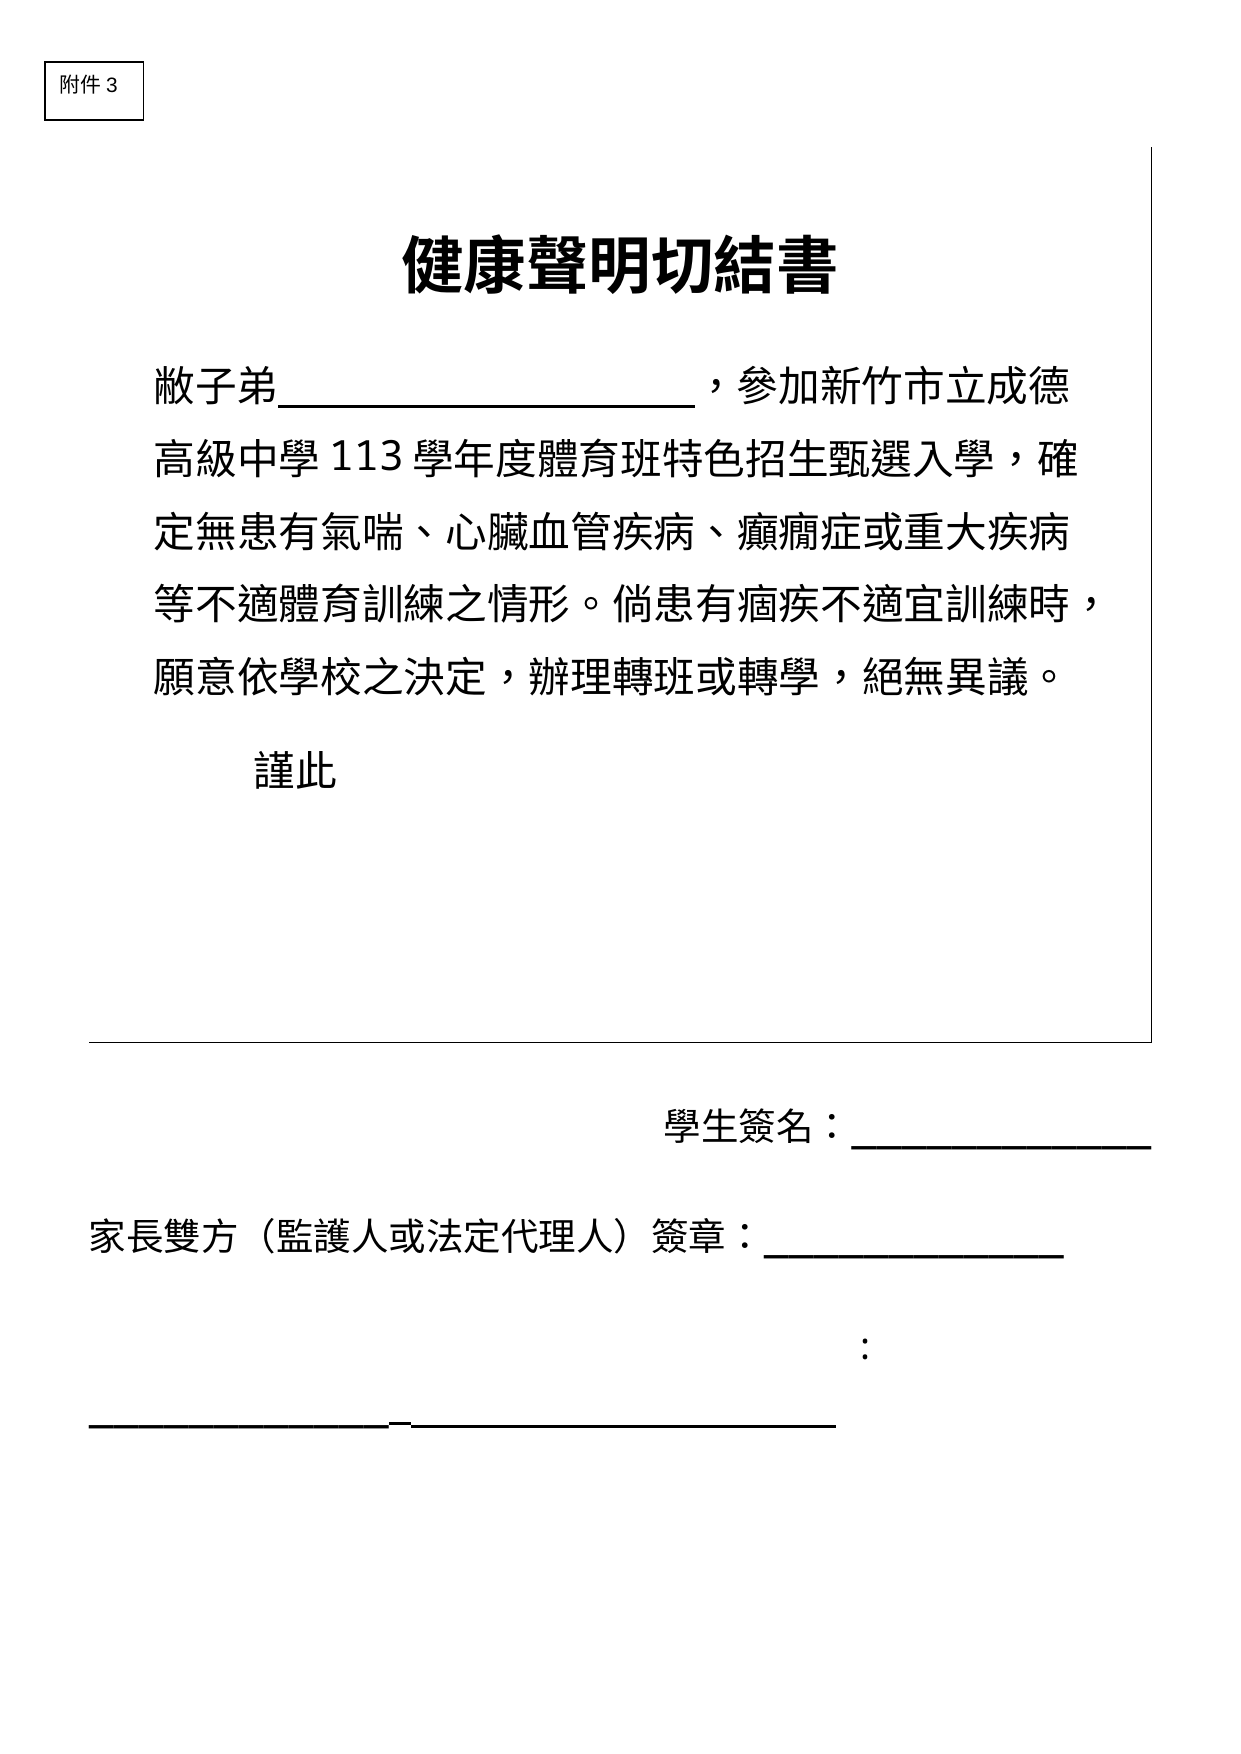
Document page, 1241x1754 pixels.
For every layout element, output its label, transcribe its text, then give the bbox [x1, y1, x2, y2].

text 家長雙方（監護人或法定代理人）簽章：____________ [89, 1205, 1152, 1265]
subtitle 學生簽名：____________ [88, 1096, 1152, 1155]
subtitle 健康聲明切結書 [88, 147, 1151, 286]
subtitle 謹此 [88, 670, 1152, 798]
subtitle 敝子弟 ，參加新竹市立成德高級中學113學年度體育班特色招生甄選入學，確定無患有氣喘、心臟血管疾病、癲癇症或重大疾病等不適體育訓練之情形。倘患有痼疾不適宜訓練時，願意依學校之決定，辦理轉班或轉學，絕無異議。 [88, 286, 1152, 670]
text : ____________ [89, 1315, 1152, 1434]
